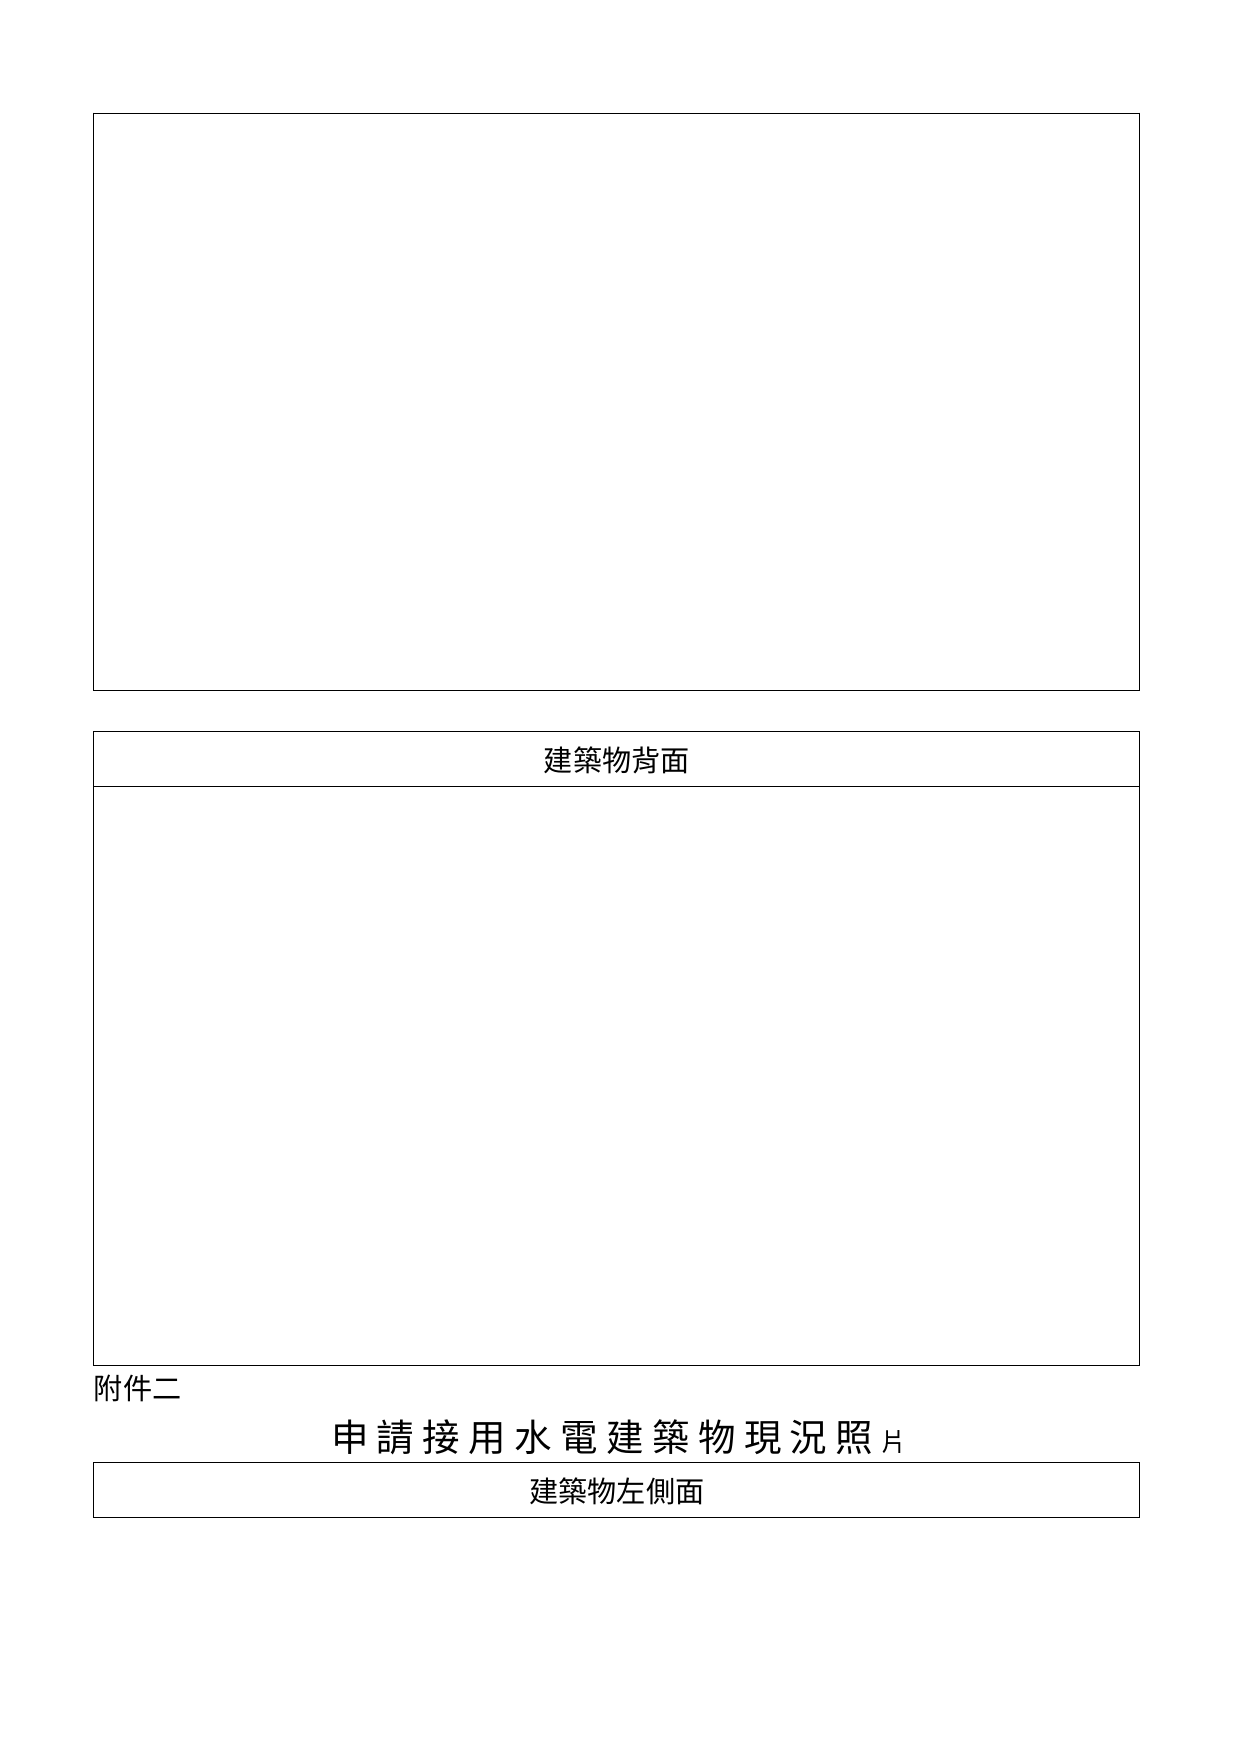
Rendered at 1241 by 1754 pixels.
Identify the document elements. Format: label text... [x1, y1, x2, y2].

table_header 建築物背面 [94, 732, 1139, 786]
table_cell [94, 114, 1139, 690]
text 附件二 [94, 1366, 1144, 1408]
text 申 請 接 用 水 電 建 築 物 現 況 照 片 [94, 1408, 1144, 1462]
table_cell [94, 787, 1139, 1364]
table_header 建築物左側面 [94, 1463, 1139, 1517]
